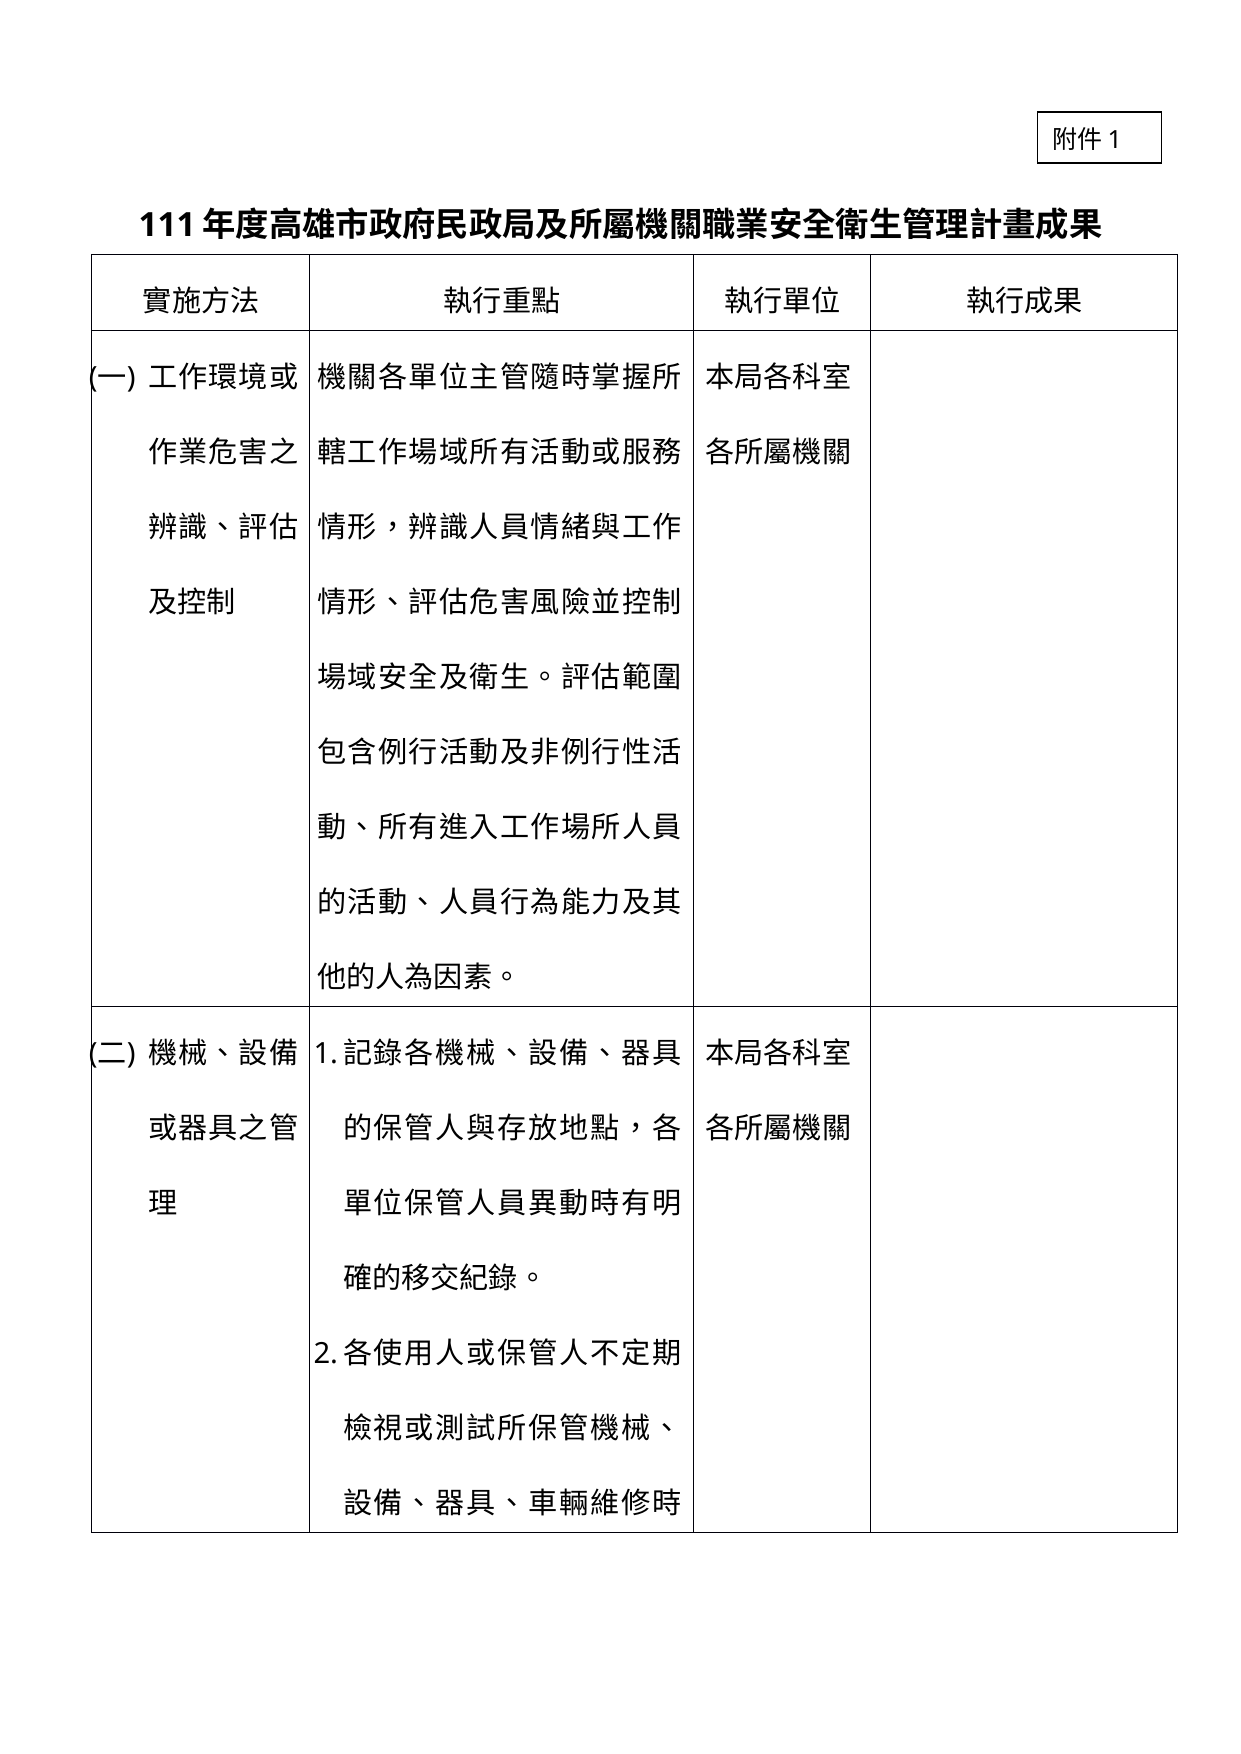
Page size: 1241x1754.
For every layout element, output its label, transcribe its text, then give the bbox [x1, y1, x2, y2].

text 附件1 [1052, 120, 1147, 156]
table_header 執行重點 [310, 255, 693, 330]
table_cell 本局各科室 各所屬機關 [694, 331, 870, 1006]
table_cell 本局各科室 各所屬機關 [694, 1007, 870, 1532]
table_cell 機關各單位主管隨時掌握所轄工作場域所有活動或服務情形，辨識人員情緒與工作情形、評估危害風險並控制場域安全及衛生。評估範圍包含例行活動及非例行性活動、所有進入工作場所人員的活動、人員行為能力及其他的人為因素。 [310, 331, 693, 1006]
table_cell [871, 1007, 1177, 1532]
table_header 實施方法 [92, 255, 309, 330]
table_cell 工作環境或作業危害之辨識、評估及控制 [92, 331, 309, 1006]
table_cell [871, 331, 1177, 1006]
text 111年度高雄市政府民政局及所屬機關職業安全衛生管理計畫成果 [103, 179, 1137, 254]
table_header 執行成果 [871, 255, 1177, 330]
table_cell 記錄各機械、設備、器具的保管人與存放地點，各單位保管人員異動時有明確的移交紀錄。 各使用人或保管人不定期檢視或測試所保管機械、設備、器具、車輛維修時應填妥報修單。 一般機械設備檢查：以書面紀錄留存一年。 [310, 1007, 693, 1532]
table_cell 機械、設備或器具之管理 [92, 1007, 309, 1532]
table_header 執行單位 [694, 255, 870, 330]
